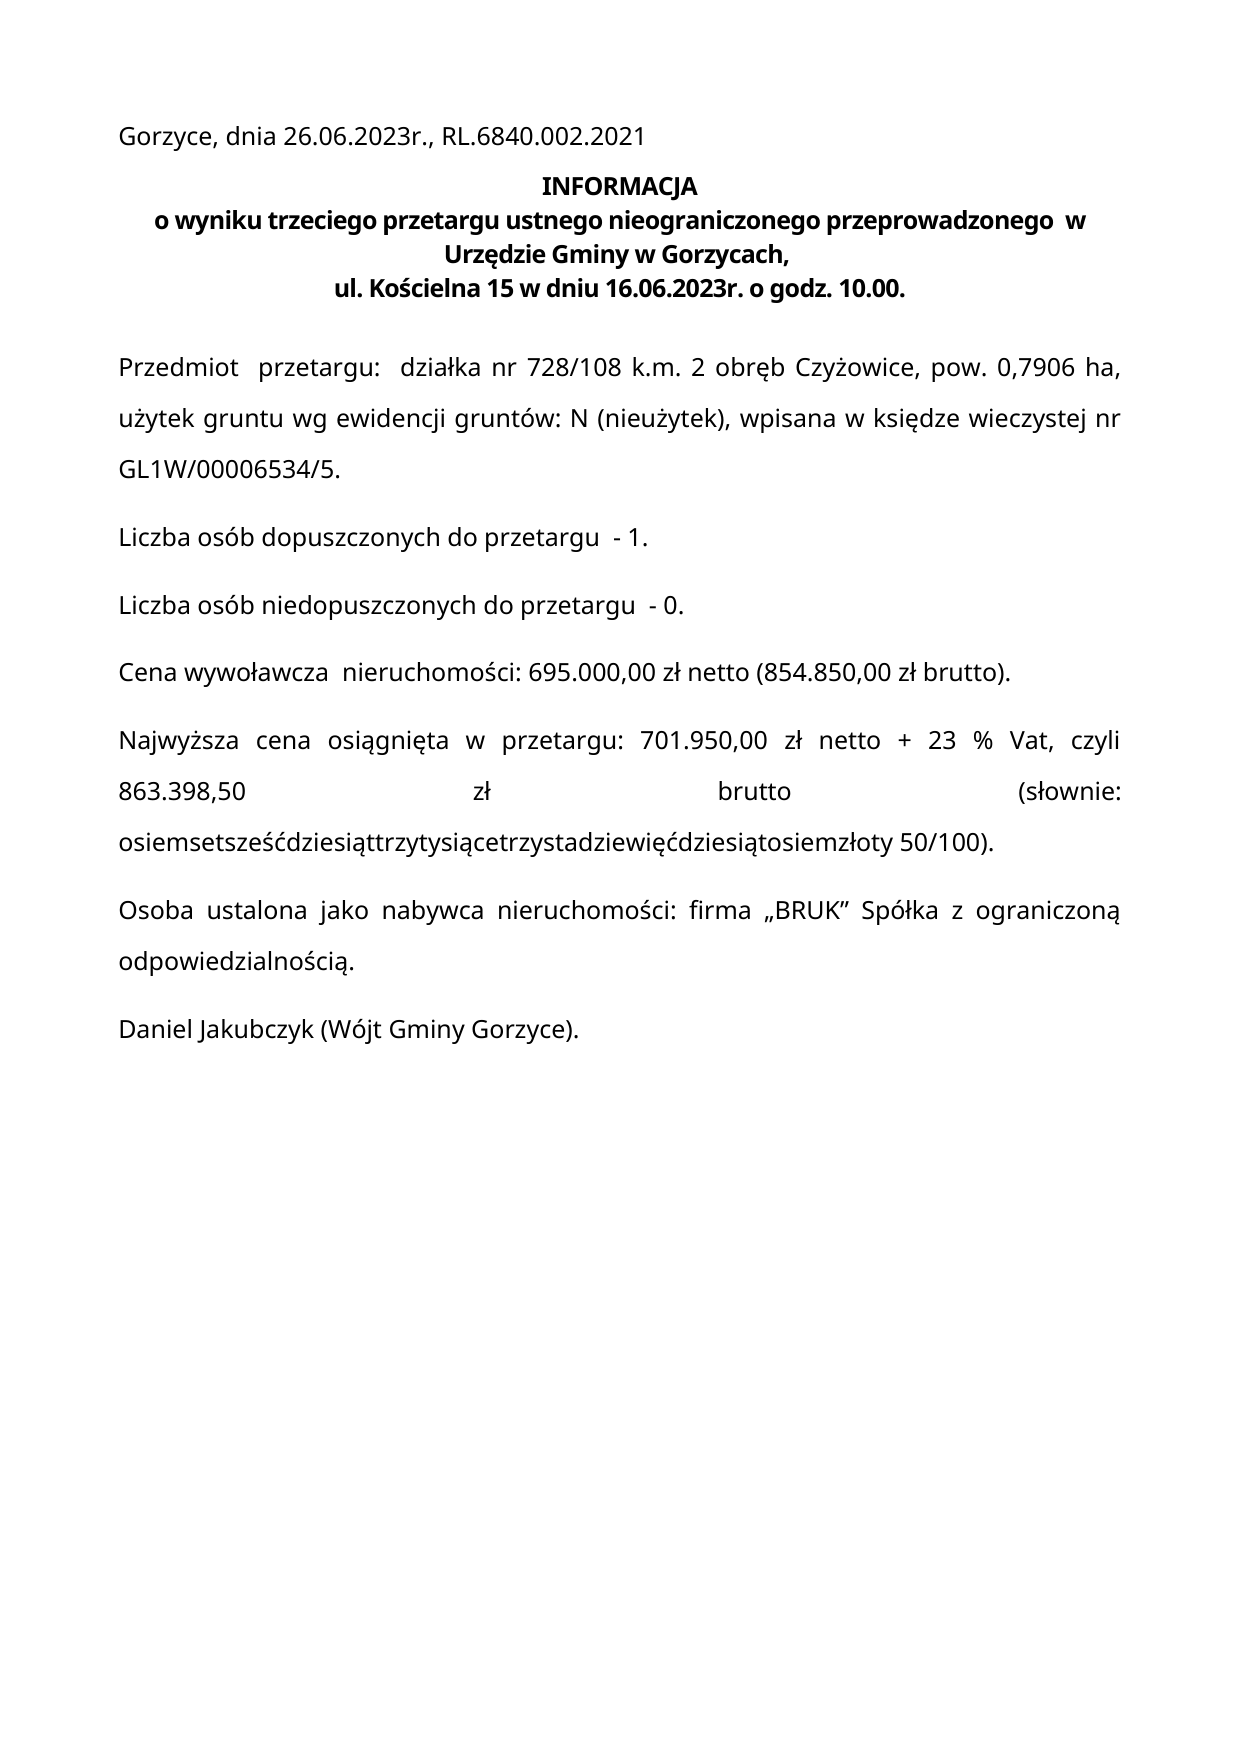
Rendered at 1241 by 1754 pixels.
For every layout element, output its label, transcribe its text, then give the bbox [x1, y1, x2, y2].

text Liczba osób dopuszczonych do przetargu - 1. [118, 519, 1122, 554]
text Osoba ustalona jako nabywca nieruchomości: firma „BRUK” Spółka z ograniczoną odpowiedzialnością. [118, 892, 1122, 978]
text Gorzyce, dnia 26.06.2023r., RL.6840.002.2021 [118, 118, 1122, 152]
text Daniel Jakubczyk (Wójt Gminy Gorzyce). [118, 1011, 1122, 1045]
text Przedmiot przetargu: działka nr 728/108 k.m. 2 obręb Czyżowice, pow. 0,7906 ha, użytek gruntu wg ewidencji gruntów: N (nieużytek), wpisana w księdze wieczystej nr GL1W/00006534/5. [118, 350, 1122, 486]
text INFORMACJA [118, 169, 1122, 203]
text Liczba osób niedopuszczonych do przetargu - 0. [118, 587, 1122, 621]
text ul. Kościelna 15 w dniu 16.06.2023r. o godz. 10.00. [118, 271, 1122, 305]
text Cena wywoławcza nieruchomości: 695.000,00 zł netto (854.850,00 zł brutto). [118, 655, 1122, 689]
text Najwyższa cena osiągnięta w przetargu: 701.950,00 zł netto + 23 % Vat, czyli 863.398,50 zł brutto (słownie: osiemsetsześćdziesiąttrzytysiącetrzystadziewięćdziesiątosiemzłoty 50/100). [118, 723, 1122, 859]
text o wyniku trzeciego przetargu ustnego nieograniczonego przeprowadzonego w Urzędzie Gminy w Gorzycach, [118, 203, 1122, 271]
